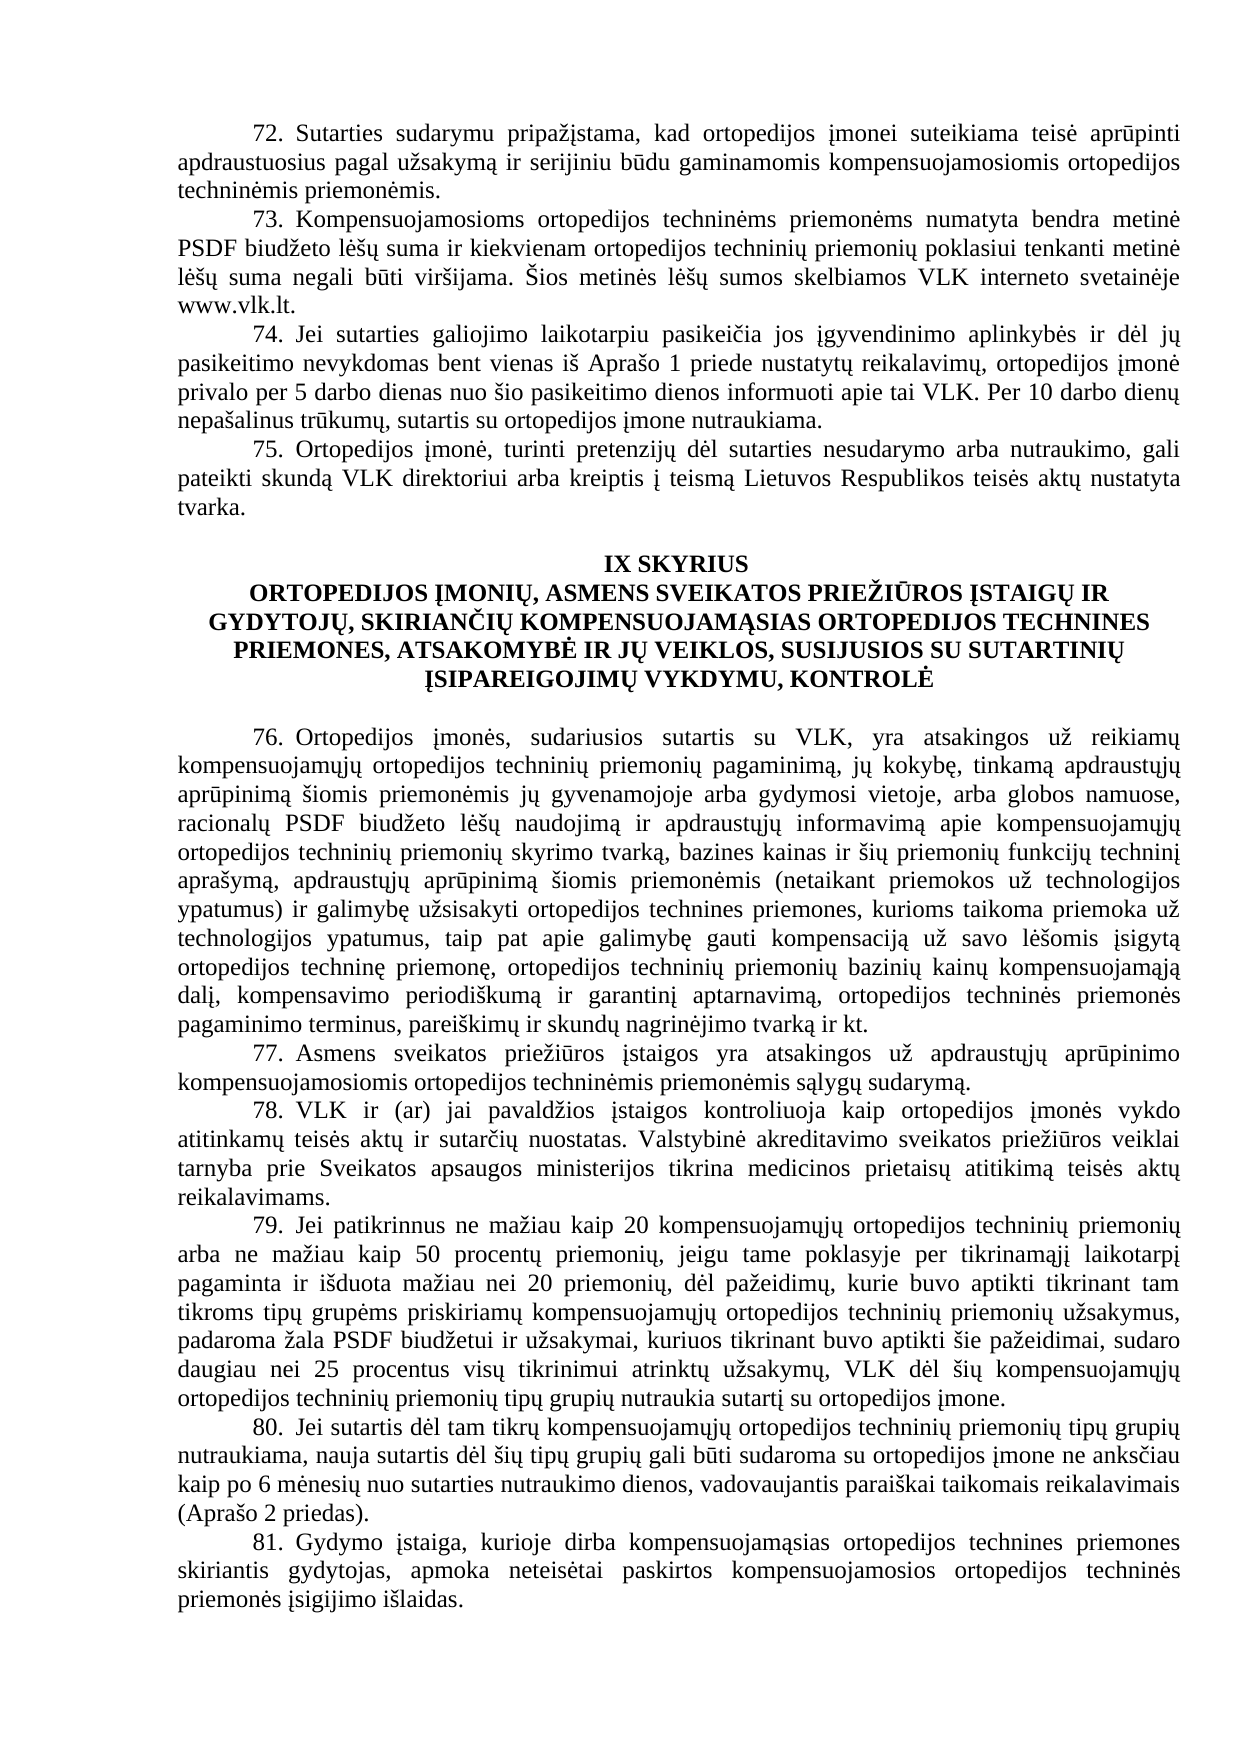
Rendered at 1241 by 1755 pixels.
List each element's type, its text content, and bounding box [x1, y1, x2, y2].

text 79. Jei patikrinnus ne mažiau kaip 20 kompensuojamųjų ortopedijos techninių priemonių arba ne mažiau kaip 50 procentų priemonių, jeigu tame poklasyje per tikrinamąjį laikotarpį pagaminta ir išduota mažiau nei 20 priemonių, dėl pažeidimų, kurie buvo aptikti tikrinant tam tikroms tipų grupėms priskiriamų kompensuojamųjų ortopedijos techninių priemonių užsakymus, padaroma žala PSDF biudžetui ir užsakymai, kuriuos tikrinant buvo aptikti šie pažeidimai, sudaro daugiau nei 25 procentus visų tikrinimui atrinktų užsakymų, VLK dėl šių kompensuojamųjų ortopedijos techninių priemonių tipų grupių nutraukia sutartį su ortopedijos įmone. [177, 1211, 1181, 1412]
text 80. Jei sutartis dėl tam tikrų kompensuojamųjų ortopedijos techninių priemonių tipų grupių nutraukiama, nauja sutartis dėl šių tipų grupių gali būti sudaroma su ortopedijos įmone ne anksčiau kaip po 6 mėnesių nuo sutarties nutraukimo dienos, vadovaujantis paraiškai taikomais reikalavimais (Aprašo 2 priedas). [177, 1412, 1181, 1527]
text 74. Jei sutarties galiojimo laikotarpiu pasikeičia jos įgyvendinimo aplinkybės ir dėl jų pasikeitimo nevykdomas bent vienas iš Aprašo 1 priede nustatytų reikalavimų, ortopedijos įmonė privalo per 5 darbo dienas nuo šio pasikeitimo dienos informuoti apie tai VLK. Per 10 darbo dienų nepašalinus trūkumų, sutartis su ortopedijos įmone nutraukiama. [177, 319, 1181, 434]
text 78. VLK ir (ar) jai pavaldžios įstaigos kontroliuoja kaip ortopedijos įmonės vykdo atitinkamų teisės aktų ir sutarčių nuostatas. Valstybinė akreditavimo sveikatos priežiūros veiklai tarnyba prie Sveikatos apsaugos ministerijos tikrina medicinos prietaisų atitikimą teisės aktų reikalavimams. [177, 1096, 1181, 1211]
text 73. Kompensuojamosioms ortopedijos techninėms priemonėms numatyta bendra metinė PSDF biudžeto lėšų suma ir kiekvienam ortopedijos techninių priemonių poklasiui tenkanti metinė lėšų suma negali būti viršijama. Šios metinės lėšų sumos skelbiamos VLK interneto svetainėje www.vlk.lt. [177, 204, 1181, 319]
text ORTOPEDIJOS ĮMONIŲ, ASMENS SVEIKATOS PRIEŽIŪROS ĮSTAIGŲ IR GYDYTOJŲ, SKIRIANČIŲ KOMPENSUOJAMĄSIAS ORTOPEDIJOS TECHNINES PRIEMONES, ATSAKOMYBĖ IR JŲ VEIKLOS, SUSIJUSIOS SU SUTARTINIŲ ĮSIPAREIGOJIMŲ VYKDYMU, KONTROLĖ [177, 578, 1181, 693]
text 77. Asmens sveikatos priežiūros įstaigos yra atsakingos už apdraustųjų aprūpinimo kompensuojamosiomis ortopedijos techninėmis priemonėmis sąlygų sudarymą. [177, 1038, 1181, 1096]
text 75. Ortopedijos įmonė, turinti pretenzijų dėl sutarties nesudarymo arba nutraukimo, gali pateikti skundą VLK direktoriui arba kreiptis į teismą Lietuvos Respublikos teisės aktų nustatyta tvarka. [177, 434, 1181, 521]
text 76. Ortopedijos įmonės, sudariusios sutartis su VLK, yra atsakingos už reikiamų kompensuojamųjų ortopedijos techninių priemonių pagaminimą, jų kokybę, tinkamą apdraustųjų aprūpinimą šiomis priemonėmis jų gyvenamojoje arba gydymosi vietoje, arba globos namuose, racionalų PSDF biudžeto lėšų naudojimą ir apdraustųjų informavimą apie kompensuojamųjų ortopedijos techninių priemonių skyrimo tvarką, bazines kainas ir šių priemonių funkcijų techninį aprašymą, apdraustųjų aprūpinimą šiomis priemonėmis (netaikant priemokos už technologijos ypatumus) ir galimybę užsisakyti ortopedijos technines priemones, kurioms taikoma priemoka už technologijos ypatumus, taip pat apie galimybę gauti kompensaciją už savo lėšomis įsigytą ortopedijos techninę priemonę, ortopedijos techninių priemonių bazinių kainų kompensuojamąją dalį, kompensavimo periodiškumą ir garantinį aptarnavimą, ortopedijos techninės priemonės pagaminimo terminus, pareiškimų ir skundų nagrinėjimo tvarką ir kt. [177, 722, 1181, 1038]
text 72. Sutarties sudarymu pripažįstama, kad ortopedijos įmonei suteikiama teisė aprūpinti apdraustuosius pagal užsakymą ir serijiniu būdu gaminamomis kompensuojamosiomis ortopedijos techninėmis priemonėmis. [177, 118, 1181, 204]
text IX SKYRIUS [177, 549, 1181, 578]
text 81. Gydymo įstaiga, kurioje dirba kompensuojamąsias ortopedijos technines priemones skiriantis gydytojas, apmoka neteisėtai paskirtos kompensuojamosios ortopedijos techninės priemonės įsigijimo išlaidas. [177, 1527, 1181, 1613]
